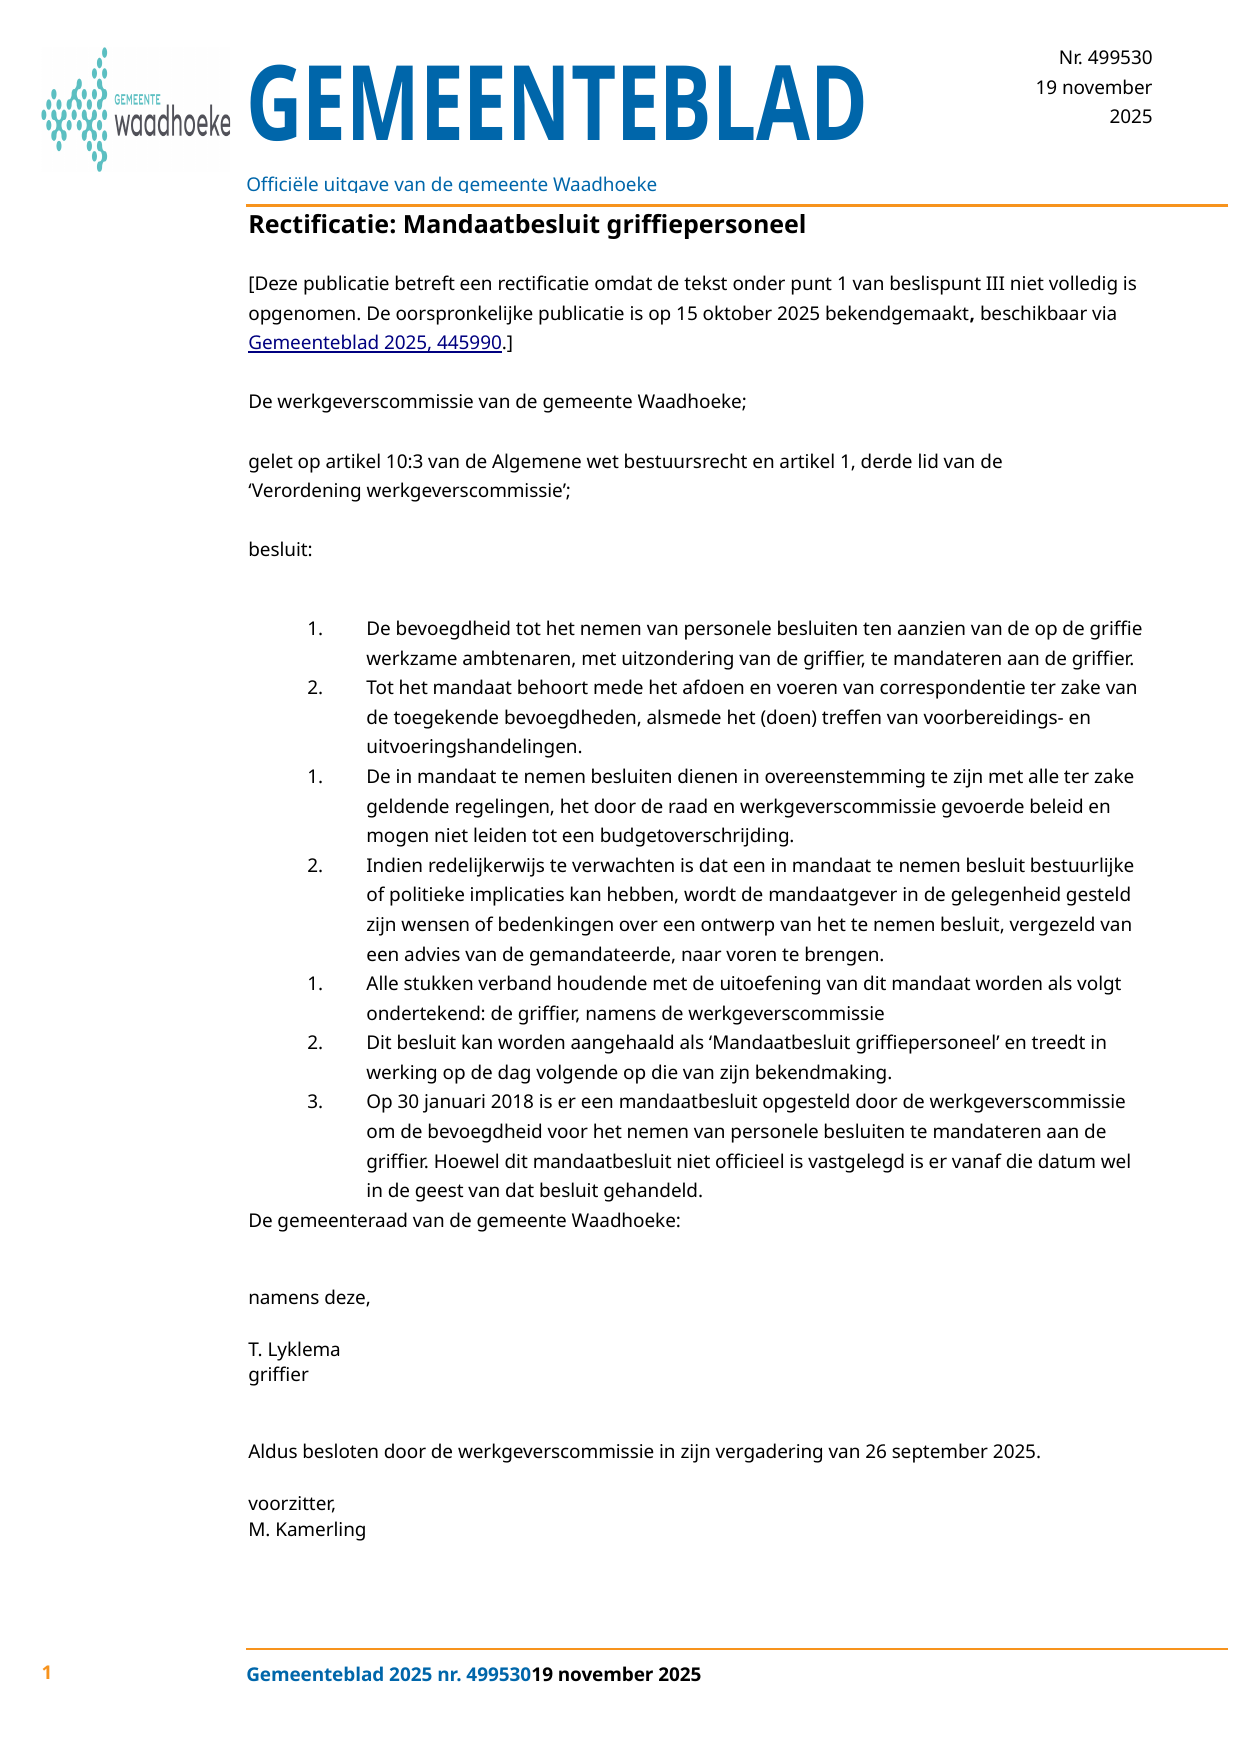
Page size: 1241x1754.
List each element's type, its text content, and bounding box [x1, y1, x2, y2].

text besluit: [248, 537, 1152, 562]
text De werkgeverscommissie van de gemeente Waadhoeke; [248, 389, 1152, 414]
text M. Kamerling [248, 1516, 1152, 1542]
list Op 30 januari 2018 is er een mandaatbesluit opgesteld door de werkgeverscommissie om de bevoegdheid voor het nemen van personele besluiten te mandateren aan de griffier. Hoewel dit mandaatbesluit niet officieel is vastgelegd is er vanaf die datum wel in de geest van dat besluit gehandeld. [307, 1089, 1152, 1203]
text T. Lyklema [248, 1336, 1152, 1361]
list De bevoegdheid tot het nemen van personele besluiten ten aanzien van de op de griffie werkzame ambtenaren, met uitzondering van de griffier, te mandateren aan de griffier. [307, 615, 1152, 671]
list Indien redelijkerwijs te verwachten is dat een in mandaat te nemen besluit bestuurlijke of politieke implicaties kan hebben, wordt de mandaatgever in de gelegenheid gesteld zijn wensen of bedenkingen over een ontwerp van het te nemen besluit, vergezeld van een advies van de gemandateerde, naar voren te brengen. [307, 852, 1152, 967]
text ‘Verordening werkgeverscommissie’; [248, 477, 1152, 503]
text [Deze publicatie betreft een rectificatie omdat de tekst onder punt 1 van beslispunt III niet volledig is opgenomen. De oorspronkelijke publicatie is op 15 oktober 2025 bekendgemaakt, beschikbaar via Gemeenteblad 2025, 445990.] [248, 270, 1152, 355]
list Alle stukken verband houdende met de uitoefening van dit mandaat worden als volgt ondertekend: de griffier, namens de werkgeverscommissie [307, 970, 1152, 1026]
list Dit besluit kan worden aangehaald als ‘Mandaatbesluit griffiepersoneel’ en treedt in werking op de dag volgende op die van zijn bekendmaking. [307, 1029, 1152, 1085]
list De in mandaat te nemen besluiten dienen in overeenstemming te zijn met alle ter zake geldende regelingen, het door de raad en werkgeverscommissie gevoerde beleid en mogen niet leiden tot een budgetoverschrijding. [307, 763, 1152, 848]
text namens deze, [248, 1284, 1152, 1310]
text griffier [248, 1361, 1152, 1387]
text gelet op artikel 10:3 van de Algemene wet bestuursrecht en artikel 1, derde lid van de [248, 448, 1152, 473]
text voorzitter, [248, 1490, 1152, 1516]
text Aldus besloten door de werkgeverscommissie in zijn vergadering van 26 september 2025. [248, 1439, 1152, 1464]
list Tot het mandaat behoort mede het afdoen en voeren van correspondentie ter zake van de toegekende bevoegdheden, alsmede het (doen) treffen van voorbereidings- en uitvoeringshandelingen. [307, 674, 1152, 759]
text Rectificatie: Mandaatbesluit griffiepersoneel [248, 207, 1152, 241]
picture [41, 47, 231, 172]
text De gemeenteraad van de gemeente Waadhoeke: [248, 1207, 1152, 1233]
